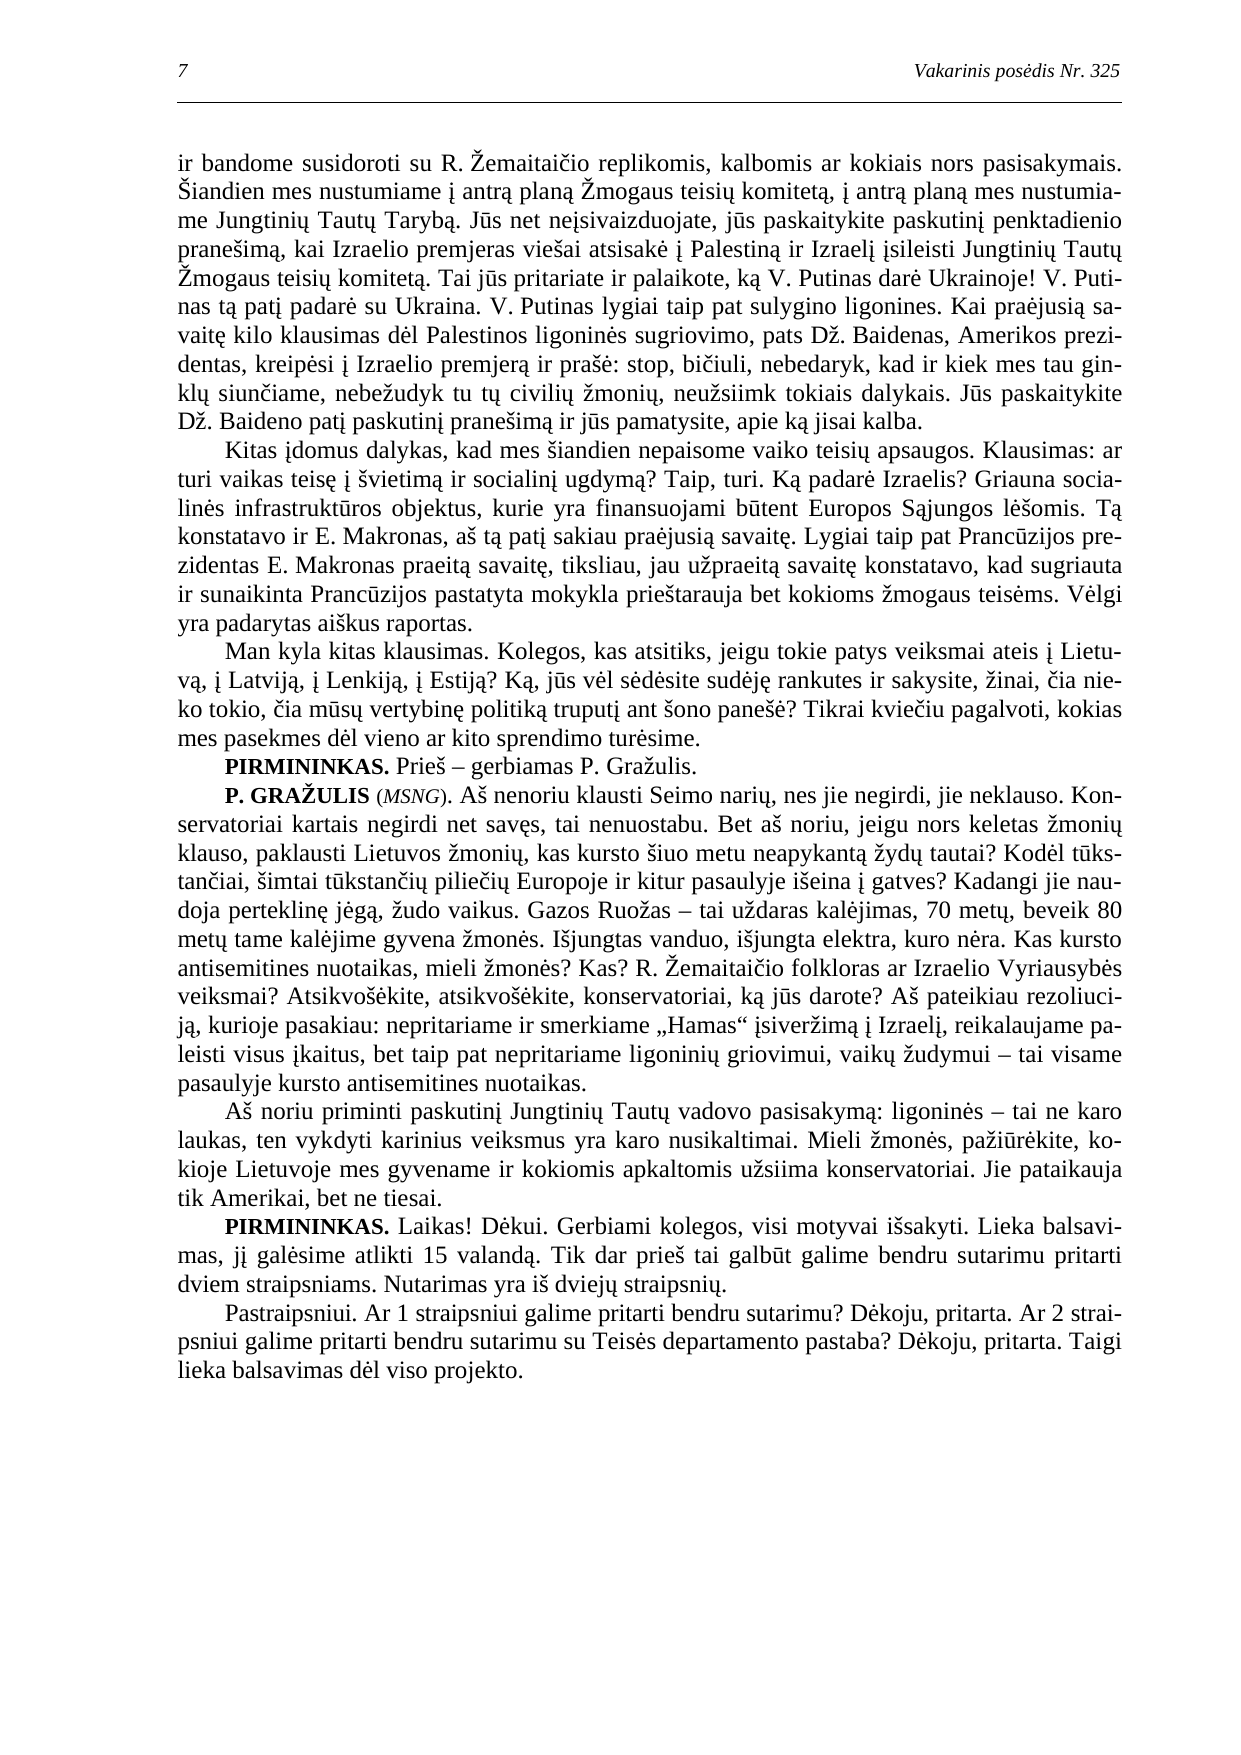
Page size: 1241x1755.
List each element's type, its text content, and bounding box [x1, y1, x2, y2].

text Ki­tas įdo­mus da­ly­kas, kad mes šian­dien ne­pai­so­me vai­ko tei­sių ap­sau­gos. Klau­si­mas: ar tu­ri vai­kas tei­sę į švie­ti­mą ir so­cia­li­nį ug­dy­mą? Taip, tu­ri. Ką pa­da­rė Iz­ra­e­lis? Griau­na so­cia­linės in­fra­struk­tū­ros ob­jek­tus, ku­rie yra fi­nan­suo­ja­mi bū­tent Eu­ro­pos Są­jun­gos lė­šo­mis. Tą kon­sta­ta­vo ir E. Mak­ro­nas, aš tą pa­tį sa­kiau pra­ėju­sią sa­vai­tę. Ly­giai taip pat Pran­cū­zi­jos pre­zi­den­tas E. Mak­ro­nas pra­ei­tą sa­vai­tę, tiks­liau, jau už­pra­ei­tą sa­vai­tę kon­sta­ta­vo, kad su­griau­ta ir su­nai­kin­ta Pran­cū­zi­jos pa­sta­ty­ta mo­kyk­la prieš­ta­rau­ja bet ko­kioms žmo­gaus tei­sėms. Vėl­gi yra pa­da­ry­tas aiš­kus ra­por­tas. [177, 435, 1122, 636]
text Aš no­riu pri­min­ti pas­ku­ti­nį Jung­ti­nių Tau­tų va­do­vo pa­si­sa­ky­mą: li­go­ni­nės – tai ne ka­ro lau­kas, ten vyk­dy­ti ka­ri­nius veiks­mus yra ka­ro nu­si­kal­ti­mai. Mie­li žmo­nės, pa­žiū­rė­ki­te, ko­kio­je Lie­tu­vo­je mes gy­ve­na­me ir ko­kio­mis ap­kal­to­mis už­si­i­ma kon­ser­va­to­riai. Jie pa­tai­kau­ja tik Ame­ri­kai, bet ne tie­sai. [177, 1096, 1122, 1211]
text Man ky­la ki­tas klau­si­mas. Ko­le­gos, kas at­si­tiks, jei­gu to­kie pa­tys veiks­mai at­eis į Lie­tu­vą, į Lat­vi­ją, į Len­ki­ją, į Es­ti­ją? Ką, jūs vėl sė­dė­si­te su­dė­ję ran­ku­tes ir sa­ky­si­te, ži­nai, čia nie­ko to­kio, čia mū­sų ver­ty­bi­nę po­li­ti­ką tru­pu­tį ant šo­no pa­ne­šė? Tik­rai kvie­čiu pa­gal­vo­ti, ko­kias mes pa­sek­mes dėl vie­no ar ki­to spren­di­mo tu­rė­si­me. [177, 636, 1122, 751]
text PIRMININKAS. Prieš – ger­bia­mas P. Gra­žu­lis. [177, 751, 1122, 780]
text P. GRAŽULIS (MSNG). Aš ne­no­riu klaus­ti Sei­mo na­rių, nes jie ne­gir­di, jie ne­klau­so. Kon­ser­va­to­riai kar­tais ne­gir­di net sa­vęs, tai ne­nuos­ta­bu. Bet aš no­riu, jei­gu nors ke­le­tas žmo­nių klau­so, pa­klaus­ti Lie­tu­vos žmo­nių, kas kurs­to šiuo me­tu ne­apy­kan­tą žy­dų tau­tai? Ko­dėl tūks­tan­čiai, šim­tai tūks­tan­čių pi­lie­čių Eu­ro­po­je ir ki­tur pa­sau­ly­je iš­ei­na į gat­ves? Ka­dan­gi jie nau­do­ja per­tek­li­nę jė­gą, žu­do vai­kus. Ga­zos Ruo­žas – tai už­da­ras ka­lė­ji­mas, 70 me­tų, be­veik 80 me­tų ta­me ka­lė­ji­me gy­ve­na žmo­nės. Iš­jung­tas van­duo, iš­jung­ta elek­tra, ku­ro nė­ra. Kas kurs­to an­ti­se­mi­ti­nes nuo­tai­kas, mie­li žmo­nės? Kas? R. Že­mai­tai­čio fol­klo­ras ar Iz­ra­e­lio Vy­riau­sy­bės veiks­mai? At­si­kvo­šė­ki­te, at­si­kvo­šė­ki­te, kon­ser­va­to­riai, ką jūs da­ro­te? Aš pa­tei­kiau re­zo­liu­ci­ją, ku­rio­je pa­sa­kiau: ne­pri­ta­ria­me ir smer­kia­me „Ha­mas“ įsi­ver­ži­mą į Iz­ra­e­lį, rei­ka­lau­ja­me pa­leis­ti vi­sus įkai­tus, bet taip pat ne­pri­ta­ria­me li­go­ni­nių grio­vi­mui, vai­kų žu­dy­mui – tai vi­sa­me pa­sau­ly­je kurs­to an­ti­se­mi­ti­nes nuo­tai­kas. [177, 780, 1122, 1096]
text PIRMININKAS. Lai­kas! Dė­kui. Ger­bia­mi ko­le­gos, vi­si mo­ty­vai iš­sa­ky­ti. Lie­ka bal­sa­vi­mas, jį ga­lė­si­me at­lik­ti 15 va­lan­dą. Tik dar prieš tai gal­būt ga­li­me ben­dru su­ta­ri­mu pri­tar­ti dviem straips­niams. Nu­ta­ri­mas yra iš dvie­jų straips­nių. [177, 1211, 1122, 1298]
text ir ban­do­me su­si­do­ro­ti su R. Že­mai­tai­čio re­pli­ko­mis, kal­bo­mis ar ko­kiais nors pa­si­sa­ky­mais. Šian­dien mes nu­stu­mia­me į an­trą pla­ną Žmo­gaus tei­sių ko­mi­te­tą, į an­trą pla­ną mes nu­stu­mia­me Jung­ti­nių Tau­tų Ta­ry­bą. Jūs net ne­įsi­vaiz­duo­ja­te, jūs pa­skai­ty­ki­te pas­ku­ti­nį penk­ta­die­nio pra­ne­ši­mą, kai Iz­ra­e­lio prem­je­ras vie­šai at­si­sa­kė į Pa­les­ti­ną ir Iz­ra­e­lį įsi­leis­ti Jung­ti­nių Tau­tų Žmo­gaus tei­sių ko­mi­te­tą. Tai jūs pri­ta­ria­te ir pa­lai­ko­te, ką V. Pu­ti­nas da­rė Uk­rai­no­je! V. Pu­ti­nas tą pa­tį pa­da­rė su Uk­rai­na. V. Pu­ti­nas ly­giai taip pat su­ly­gi­no li­go­ni­nes. Kai pra­ėju­sią sa­vai­tę ki­lo klau­si­mas dėl Pa­les­ti­nos li­go­ni­nės su­grio­vi­mo, pats Dž. Bai­de­nas, Ame­ri­kos pre­zi­den­tas, krei­pė­si į Iz­ra­e­lio prem­je­rą ir pra­šė: stop, bi­čiu­li, ne­be­da­ryk, kad ir kiek mes tau gin­klų siun­čia­me, ne­be­žu­dyk tu tų ci­vi­lių žmo­nių, ne­už­si­imk to­kiais da­ly­kais. Jūs pa­skai­ty­ki­te Dž. Bai­de­no pa­tį pas­ku­ti­nį pra­ne­ši­mą ir jūs pa­ma­ty­si­te, apie ką ji­sai kal­ba. [177, 148, 1122, 435]
text Pa­straips­niui. Ar 1 straips­niui ga­li­me pri­tar­ti ben­dru su­ta­ri­mu? Dė­ko­ju, pri­tar­ta. Ar 2 strai­ps­niui ga­li­me pri­tar­ti ben­dru su­ta­ri­mu su Tei­sės de­par­ta­men­to pa­sta­ba? Dė­ko­ju, pri­tar­ta. Tai­gi lie­ka bal­sa­vi­mas dėl vi­so pro­jek­to. [177, 1298, 1122, 1384]
